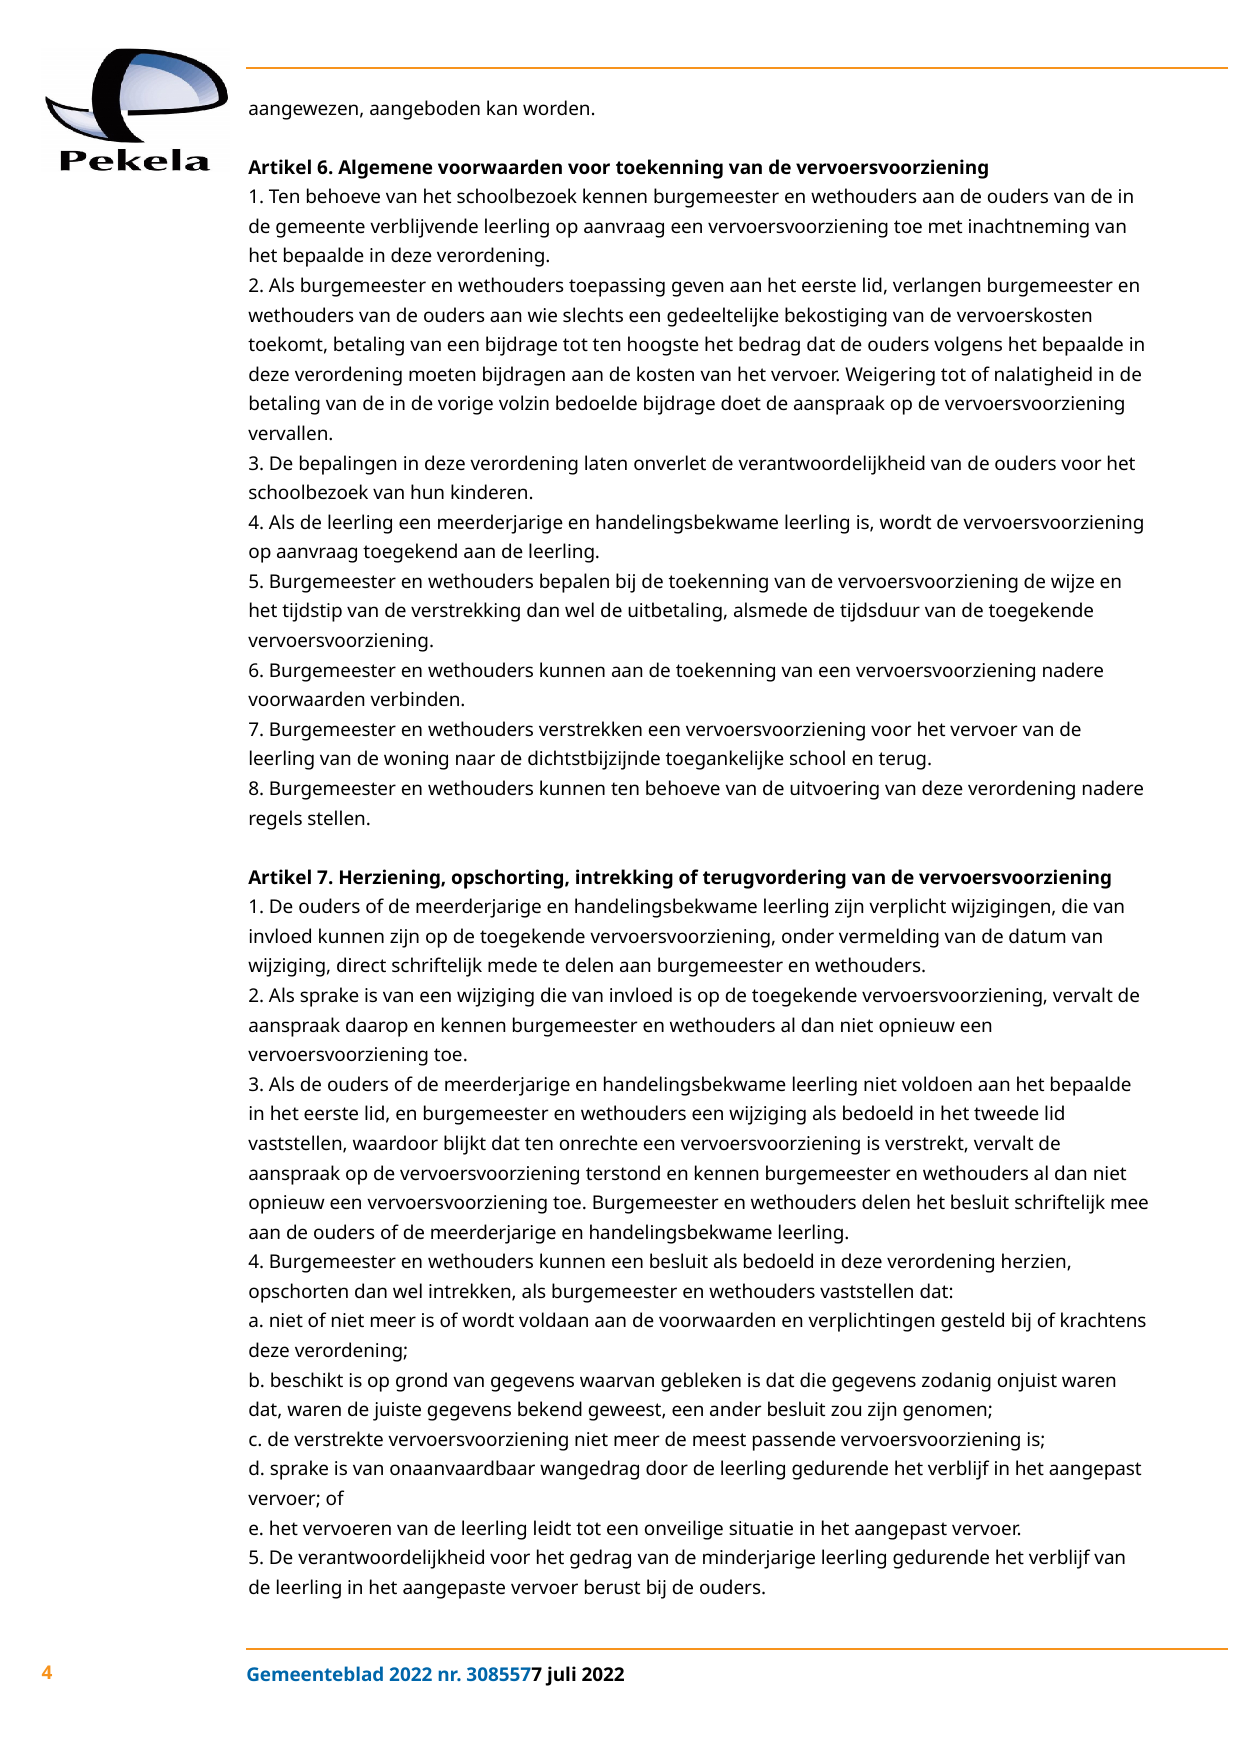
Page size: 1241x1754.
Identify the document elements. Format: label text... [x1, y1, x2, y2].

picture [41, 47, 231, 172]
text 4. Burgemeester en wethouders kunnen een besluit als bedoeld in deze verordening herzien, opschorten dan wel intrekken, als burgemeester en wethouders vaststellen dat: [248, 1248, 1152, 1304]
text b. beschikt is op grond van gegevens waarvan gebleken is dat die gegevens zodanig onjuist waren dat, waren de juiste gegevens bekend geweest, een ander besluit zou zijn genomen; [248, 1367, 1152, 1422]
text 3. Als de ouders of de meerderjarige en handelingsbekwame leerling niet voldoen aan het bepaalde in het eerste lid, en burgemeester en wethouders een wijziging als bedoeld in het tweede lid vaststellen, waardoor blijkt dat ten onrechte een vervoersvoorziening is verstrekt, vervalt de aanspraak op de vervoersvoorziening terstond en kennen burgemeester en wethouders al dan niet opnieuw een vervoersvoorziening toe. Burgemeester en wethouders delen het besluit schriftelijk mee aan de ouders of de meerderjarige en handelingsbekwame leerling. [248, 1071, 1152, 1245]
text aangewezen, aangeboden kan worden. [248, 95, 1152, 121]
text 8. Burgemeester en wethouders kunnen ten behoeve van de uitvoering van deze verordening nadere regels stellen. [248, 775, 1152, 831]
text 3. De bepalingen in deze verordening laten onverlet de verantwoordelijkheid van de ouders voor het schoolbezoek van hun kinderen. [248, 450, 1152, 505]
text 6. Burgemeester en wethouders kunnen aan de toekenning van een vervoersvoorziening nadere voorwaarden verbinden. [248, 657, 1152, 712]
text d. sprake is van onaanvaardbaar wangedrag door de leerling gedurende het verblijf in het aangepast vervoer; of [248, 1456, 1152, 1511]
text 4. Als de leerling een meerderjarige en handelingsbekwame leerling is, wordt de vervoersvoorziening op aanvraag toegekend aan de leerling. [248, 509, 1152, 564]
text a. niet of niet meer is of wordt voldaan aan de voorwaarden en verplichtingen gesteld bij of krachtens deze verordening; [248, 1308, 1152, 1363]
text Artikel 6. Algemene voorwaarden voor toekenning van de vervoersvoorziening [248, 154, 1152, 180]
text 2. Als sprake is van een wijziging die van invloed is op de toegekende vervoersvoorziening, vervalt de aanspraak daarop en kennen burgemeester en wethouders al dan niet opnieuw een vervoersvoorziening toe. [248, 982, 1152, 1067]
text c. de verstrekte vervoersvoorziening niet meer de meest passende vervoersvoorziening is; [248, 1426, 1152, 1452]
text 5. De verantwoordelijkheid voor het gedrag van de minderjarige leerling gedurende het verblijf van de leerling in het aangepaste vervoer berust bij de ouders. [248, 1544, 1152, 1600]
text 1. De ouders of de meerderjarige en handelingsbekwame leerling zijn verplicht wijzigingen, die van invloed kunnen zijn op de toegekende vervoersvoorziening, onder vermelding van de datum van wijziging, direct schriftelijk mede te delen aan burgemeester en wethouders. [248, 893, 1152, 978]
text e. het vervoeren van de leerling leidt tot een onveilige situatie in het aangepast vervoer. [248, 1515, 1152, 1541]
text Artikel 7. Herziening, opschorting, intrekking of terugvordering van de vervoersvoorziening [248, 864, 1152, 890]
text 2. Als burgemeester en wethouders toepassing geven aan het eerste lid, verlangen burgemeester en wethouders van de ouders aan wie slechts een gedeeltelijke bekostiging van de vervoerskosten toekomt, betaling van een bijdrage tot ten hoogste het bedrag dat de ouders volgens het bepaalde in deze verordening moeten bijdragen aan de kosten van het vervoer. Weigering tot of nalatigheid in de betaling van de in de vorige volzin bedoelde bijdrage doet de aanspraak op de vervoersvoorziening vervallen. [248, 272, 1152, 446]
text 7. Burgemeester en wethouders verstrekken een vervoersvoorziening voor het vervoer van de leerling van de woning naar de dichtstbijzijnde toegankelijke school en terug. [248, 716, 1152, 771]
text 1. Ten behoeve van het schoolbezoek kennen burgemeester en wethouders aan de ouders van de in de gemeente verblijvende leerling op aanvraag een vervoersvoorziening toe met inachtneming van het bepaalde in deze verordening. [248, 183, 1152, 268]
text 5. Burgemeester en wethouders bepalen bij de toekenning van de vervoersvoorziening de wijze en het tijdstip van de verstrekking dan wel de uitbetaling, alsmede de tijdsduur van de toegekende vervoersvoorziening. [248, 568, 1152, 653]
